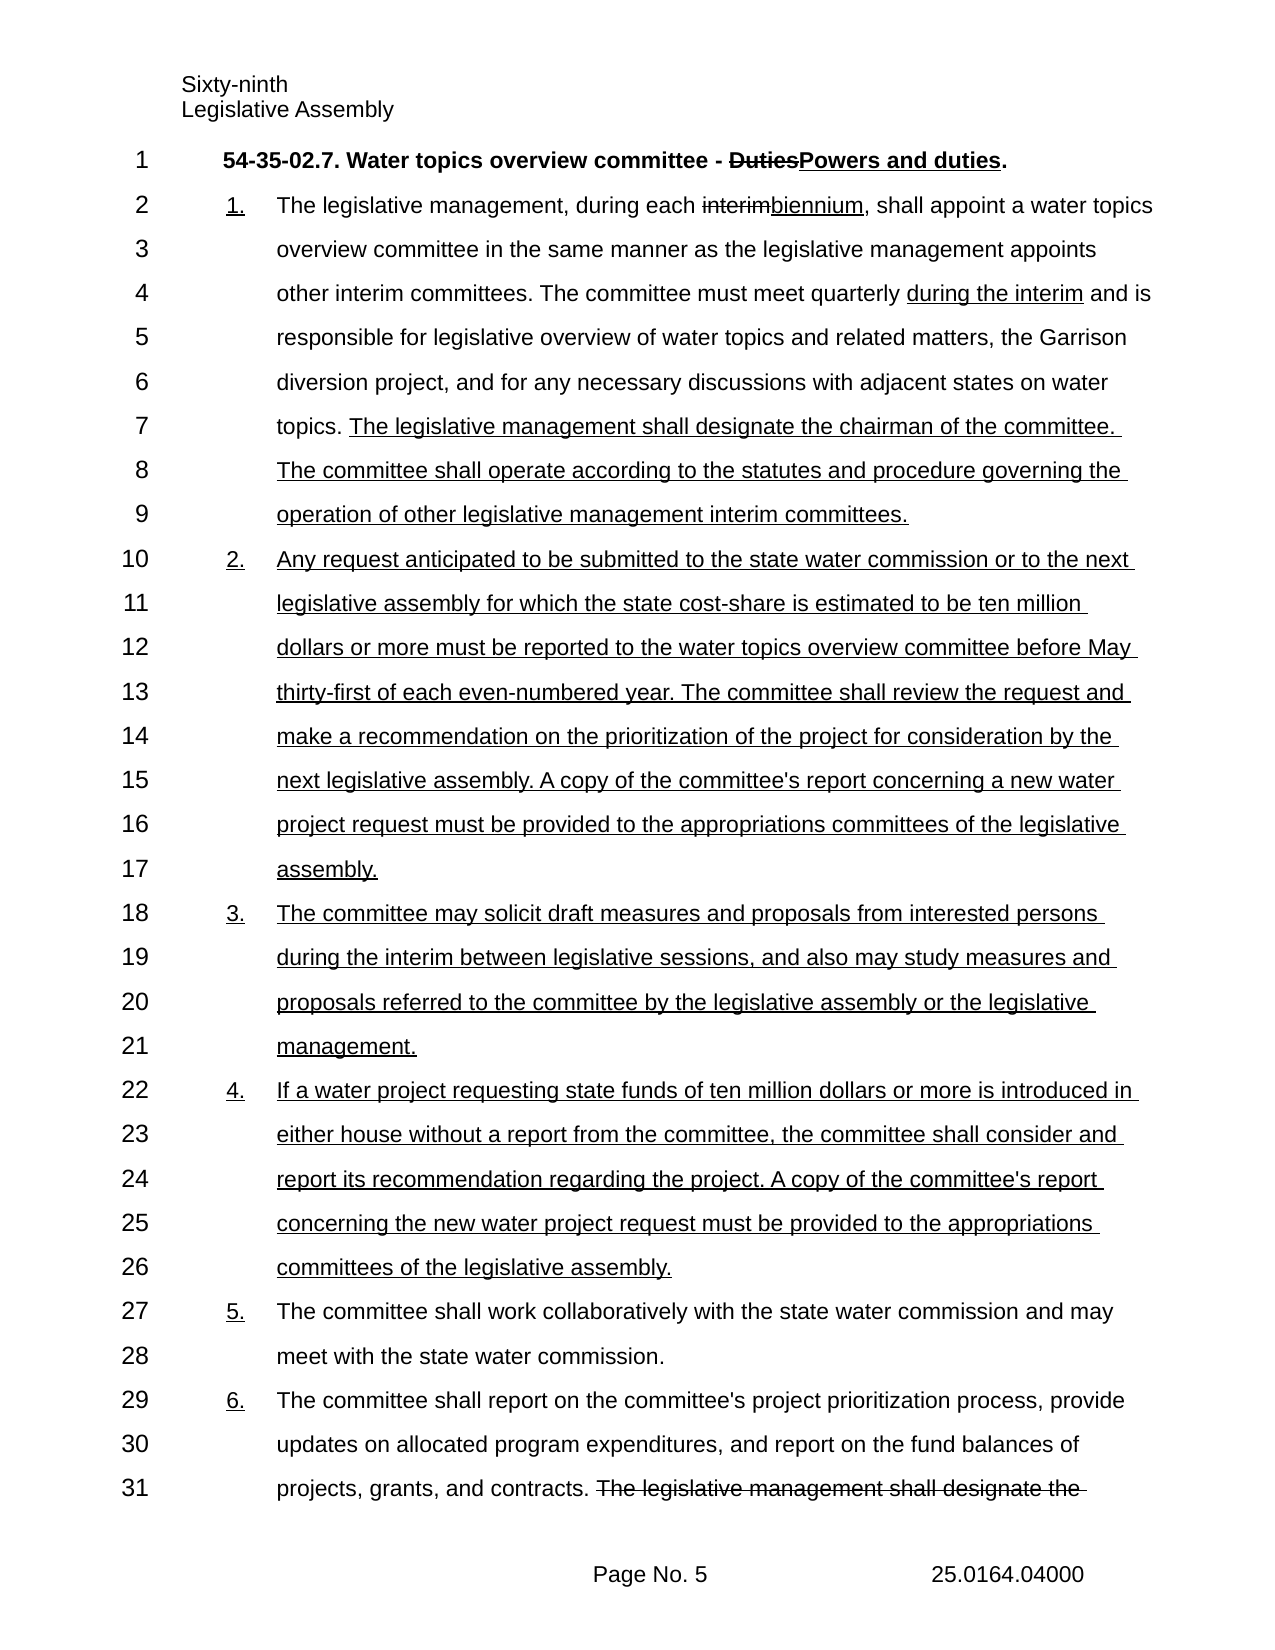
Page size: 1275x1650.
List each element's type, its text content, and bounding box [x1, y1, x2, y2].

text 4. If a water project requesting state funds of ten million dollars or more is introduced in either house without a report from the committee, the committee shall consider and report its recommendation regarding the project. A copy of the committee's report concerning the new water project request must be provided to the appropriations committees of the legislative assembly. [181, 1063, 1154, 1284]
text 2. Any request anticipated to be submitted to the state water commission or to the next legislative assembly for which the state cost-share is estimated to be ten million dollars or more must be reported to the water topics overview committee before May thirty‑first of each even-numbered year. The committee shall review the request and make a recommendation on the prioritization of the project for consideration by the next legislative assembly. A copy of the committee's report concerning a new water project request must be provided to the appropriations committees of the legislative assembly. [181, 532, 1154, 886]
text 6. The committee shall report on the committee's project prioritization process, provide updates on allocated program expenditures, and report on the fund balances of projects, grants, and contracts. The legislative management shall designate the [181, 1373, 1154, 1506]
text 5. The committee shall work collaboratively with the state water commission and may meet with the state water commission. [181, 1284, 1154, 1373]
text 1. The legislative management, during each interimbiennium, shall appoint a water topics overview committee in the same manner as the legislative management appoints other interim committees. The committee must meet quarterly during the interim and is responsible for legislative overview of water topics and related matters, the Garrison diversion project, and for any necessary discussions with adjacent states on water topics. The legislative management shall designate the chairman of the committee. The committee shall operate according to the statutes and procedure governing the operation of other legislative management interim committees. [181, 178, 1154, 532]
subtitle 54‑35‑02.7. Water topics overview committee ‑ DutiesPowers and duties. [181, 133, 1154, 178]
text 3. The committee may solicit draft measures and proposals from interested persons during the interim between legislative sessions, and also may study measures and proposals referred to the committee by the legislative assembly or the legislative management. [181, 886, 1154, 1063]
